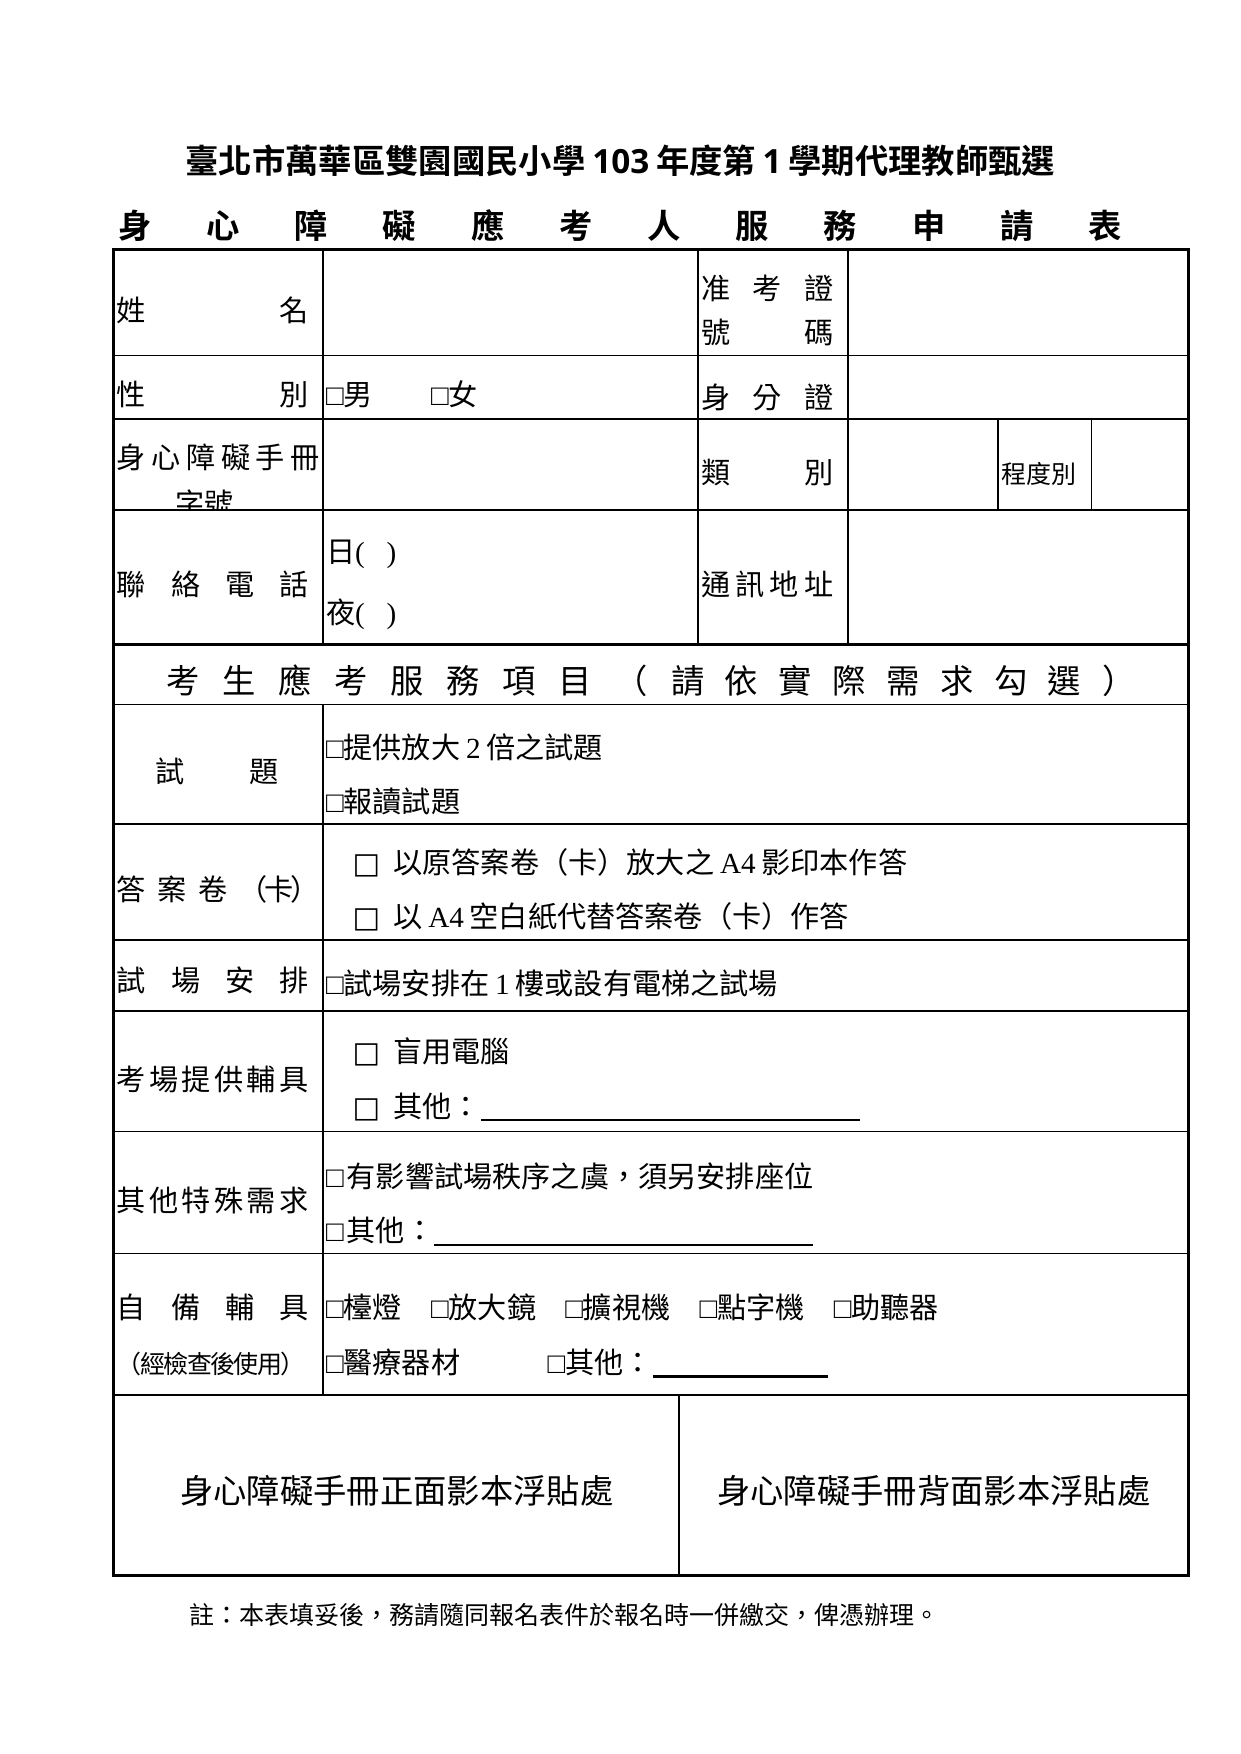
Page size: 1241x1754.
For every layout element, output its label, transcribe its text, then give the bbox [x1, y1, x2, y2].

table_cell □提供放大2倍之試題 □報讀試題 [324, 705, 1187, 823]
table_cell 身心障礙手冊正面影本浮貼處 [115, 1396, 678, 1574]
table_cell 盲用電腦 其他： [324, 1012, 1187, 1131]
table_cell □有影響試場秩序之虞，須另安排座位 □其他： [324, 1132, 1187, 1252]
table_cell 類別 [699, 420, 847, 509]
table_cell 考生應考服務項目（請依實際需求勾選） [115, 646, 1187, 704]
text 身心障礙應考人服務申請表 [118, 202, 1122, 247]
table_cell 考場提供輔具 [115, 1012, 322, 1131]
table_cell 試場安排 [115, 941, 322, 1010]
table_cell 性別 [115, 356, 322, 418]
table_header [849, 251, 1187, 355]
table_cell [849, 356, 1187, 418]
table_cell 通訊地址 [699, 511, 847, 642]
table_cell 身心障礙手冊字號 [115, 420, 322, 509]
table_cell [1092, 420, 1187, 509]
table_cell 程度別 [999, 420, 1091, 509]
table_header [324, 251, 697, 355]
table_cell 自備輔具 （經檢查後使用） [115, 1254, 322, 1394]
table_cell 身分證 字號 [699, 356, 847, 418]
table_cell [849, 420, 997, 509]
table_cell □試場安排在1樓或設有電梯之試場 [324, 941, 1187, 1010]
table_cell 日( ) 夜( ) 行動電話 [324, 511, 697, 642]
table_header 准考證 號碼 [699, 251, 847, 355]
table_cell 試 題 [115, 705, 322, 823]
table_cell 答 案 卷 （卡） [115, 825, 322, 939]
table_cell 身心障礙手冊背面影本浮貼處 [680, 1396, 1187, 1574]
table_cell □男 □女 [324, 356, 697, 418]
table_cell [849, 511, 1187, 642]
text 註：本表填妥後，務請隨同報名表件於報名時一併繳交，俾憑辦理。 [139, 1596, 1122, 1632]
table_cell [324, 420, 697, 509]
text 臺北市萬華區雙園國民小學103年度第1學期代理教師甄選 [118, 134, 1122, 183]
table_cell □檯燈 □放大鏡 □擴視機 □點字機 □助聽器 □醫療器材 □其他： [324, 1254, 1187, 1394]
table_cell 其他特殊需求 [115, 1132, 322, 1252]
table_cell 以原答案卷（卡）放大之A4影印本作答 以A4空白紙代替答案卷（卡）作答 [324, 825, 1187, 939]
table_cell 聯絡電話 [115, 511, 322, 642]
table_header 姓名 [115, 251, 322, 355]
